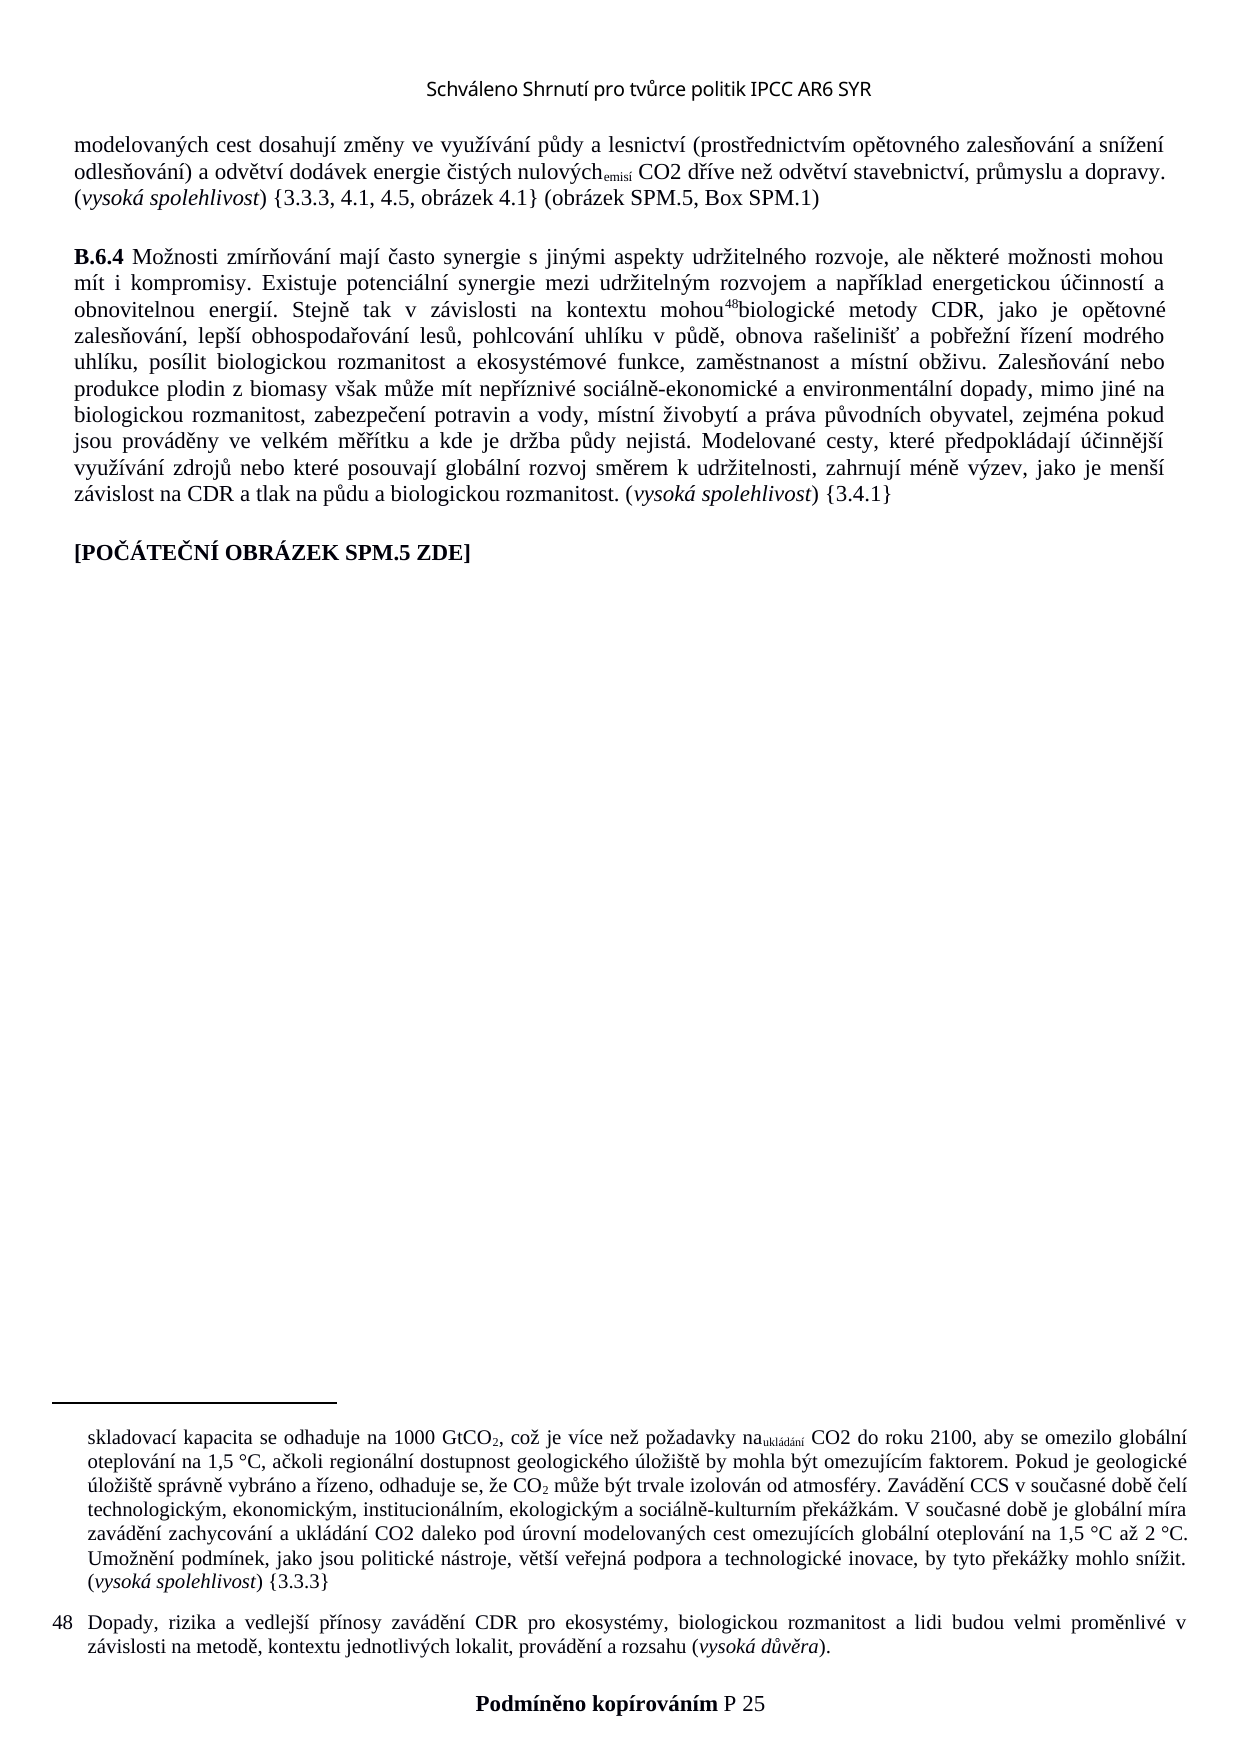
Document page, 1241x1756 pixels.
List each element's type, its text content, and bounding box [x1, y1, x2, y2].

text skladovací kapacita se odhaduje na 1000 GtCO2, což je více než požadavky naukládání CO2 do roku 2100, aby se omezilo globální oteplování na 1,5 °C, ačkoli regionální dostupnost geologického úložiště by mohla být omezujícím faktorem. Pokud je geologické úložiště správně vybráno a řízeno, odhaduje se, že CO2 může být trvale izolován od atmosféry. Zavádění CCS v současné době čelí technologickým, ekonomickým, institucionálním, ekologickým a sociálně-kulturním překážkám. V současné době je globální míra zavádění zachycování a ukládání CO2 daleko pod úrovní modelovaných cest omezujících globální oteplování na 1,5 °C až 2 °C. Umožnění podmínek, jako jsou politické nástroje, větší veřejná podpora a technologické inovace, by tyto překážky mohlo snížit. (vysoká spolehlivost) {3.3.3} [52, 1425, 1188, 1593]
text B.6.4 Možnosti zmírňování mají často synergie s jinými aspekty udržitelného rozvoje, ale některé možnosti mohou mít i kompromisy. Existuje potenciální synergie mezi udržitelným rozvojem a například energetickou účinností a obnovitelnou energií. Stejně tak v závislosti na kontextu mohoubiologické metody CDR, jako je opětovné zalesňování, lepší obhospodařování lesů, pohlcování uhlíku v půdě, obnova rašelinišť a pobřežní řízení modrého uhlíku, posílit biologickou rozmanitost a ekosystémové funkce, zaměstnanost a místní obživu. Zalesňování nebo produkce plodin z biomasy však může mít nepříznivé sociálně-ekonomické a environmentální dopady, mimo jiné na biologickou rozmanitost, zabezpečení potravin a vody, místní živobytí a práva původních obyvatel, zejména pokud jsou prováděny ve velkém měřítku a kde je držba půdy nejistá. Modelované cesty, které předpokládají účinnější využívání zdrojů nebo které posouvají globální rozvoj směrem k udržitelnosti, zahrnují méně výzev, jako je menší závislost na CDR a tlak na půdu a biologickou rozmanitost. (vysoká spolehlivost) {3.4.1} [74, 243, 1166, 506]
text [POČÁTEČNÍ OBRÁZEK SPM.5 ZDE] [74, 539, 1166, 565]
text modelovaných cest dosahují změny ve využívání půdy a lesnictví (prostřednictvím opětovného zalesňování a snížení odlesňování) a odvětví dodávek energie čistých nulovýchemisí CO2 dříve než odvětví stavebnictví, průmyslu a dopravy. (vysoká spolehlivost) {3.3.3, 4.1, 4.5, obrázek 4.1} (obrázek SPM.5, Box SPM.1) [74, 131, 1166, 210]
text Dopady, rizika a vedlejší přínosy zavádění CDR pro ekosystémy, biologickou rozmanitost a lidi budou velmi proměnlivé v závislosti na metodě, kontextu jednotlivých lokalit, provádění a rozsahu (vysoká důvěra). [52, 1610, 1188, 1658]
